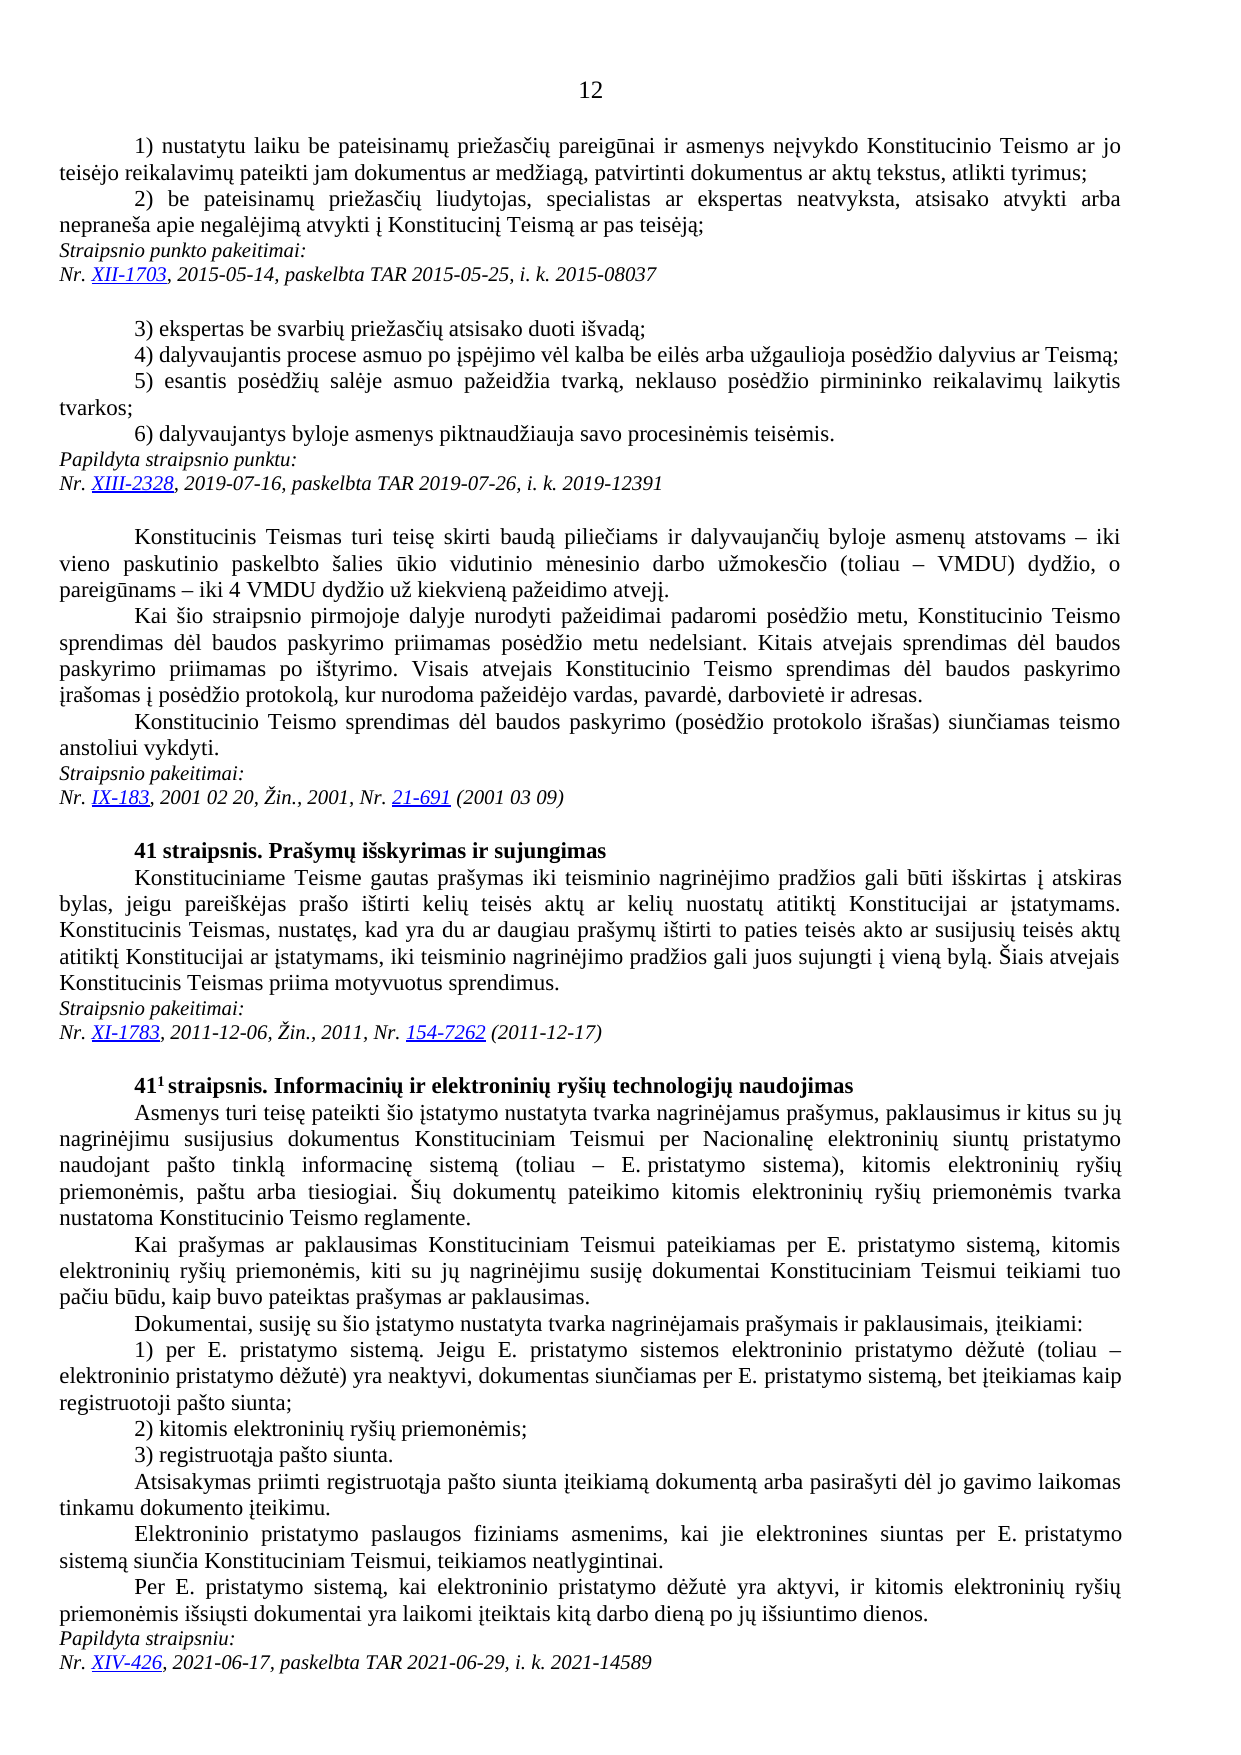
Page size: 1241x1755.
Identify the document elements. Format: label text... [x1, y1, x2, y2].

text 1) per E. pristatymo sistemą. Jeigu E. pristatymo sistemos elektroninio pristatymo dėžutė (toliau – elektroninio pristatymo dėžutė) yra neaktyvi, dokumentas siunčiamas per E. pristatymo sistemą, bet įteikiamas kaip registruotoji pašto siunta; [59, 1336, 1122, 1415]
text Papildyta straipsnio punktu: [59, 447, 1122, 471]
text 411 straipsnis. Informacinių ir elektroninių ryšių technologijų naudojimas [59, 1072, 1122, 1099]
text Asmenys turi teisę pateikti šio įstatymo nustatyta tvarka nagrinėjamus prašymus, paklausimus ir kitus su jų nagrinėjimu susijusius dokumentus Konstituciniam Teismui per Nacionalinę elektroninių siuntų pristatymo naudojant pašto tinklą informacinę sistemą (toliau – E. pristatymo sistema), kitomis elektroninių ryšių priemonėmis, paštu arba tiesiogiai. Šių dokumentų pateikimo kitomis elektroninių ryšių priemonėmis tvarka nustatoma Konstitucinio Teismo reglamente. [59, 1099, 1122, 1231]
text 41 straipsnis. Prašymų išskyrimas ir sujungimas [59, 837, 1122, 864]
text Nr. IX-183, 2001 02 20, Žin., 2001, Nr. 21-691 (2001 03 09) [59, 785, 1122, 809]
text 5) esantis posėdžių salėje asmuo pažeidžia tvarką, neklauso posėdžio pirmininko reikalavimų laikytis tvarkos; [59, 367, 1122, 420]
text Kai prašymas ar paklausimas Konstituciniam Teismui pateikiamas per E. pristatymo sistemą, kitomis elektroninių ryšių priemonėmis, kiti su jų nagrinėjimu susiję dokumentai Konstituciniam Teismui teikiami tuo pačiu būdu, kaip buvo pateiktas prašymas ar paklausimas. [59, 1231, 1122, 1310]
text 3) ekspertas be svarbių priežasčių atsisako duoti išvadą; [59, 315, 1122, 341]
text Nr. XI-1783, 2011-12-06, Žin., 2011, Nr. 154-7262 (2011-12-17) [59, 1020, 1122, 1044]
text Papildyta straipsniu: [59, 1626, 1122, 1650]
text Konstituciniame Teisme gautas prašymas iki teisminio nagrinėjimo pradžios gali būti išskirtas į atskiras bylas, jeigu pareiškėjas prašo ištirti kelių teisės aktų ar kelių nuostatų atitiktį Konstitucijai ar įstatymams. Konstitucinis Teismas, nustatęs, kad yra du ar daugiau prašymų ištirti to paties teisės akto ar susijusių teisės aktų atitiktį Konstitucijai ar įstatymams, iki teisminio nagrinėjimo pradžios gali juos sujungti į vieną bylą. Šiais atvejais Konstitucinis Teismas priima motyvuotus sprendimus. [59, 864, 1122, 996]
text Konstitucinio Teismo sprendimas dėl baudos paskyrimo (posėdžio protokolo išrašas) siunčiamas teismo anstoliui vykdyti. [59, 708, 1122, 761]
text 3) registruotąja pašto siunta. [59, 1441, 1122, 1468]
text Dokumentai, susiję su šio įstatymo nustatyta tvarka nagrinėjamais prašymais ir paklausimais, įteikiami: [59, 1310, 1122, 1336]
text 1) nustatytu laiku be pateisinamų priežasčių pareigūnai ir asmenys neįvykdo Konstitucinio Teismo ar jo teisėjo reikalavimų pateikti jam dokumentus ar medžiagą, patvirtinti dokumentus ar aktų tekstus, atlikti tyrimus; [59, 132, 1122, 185]
text 2) kitomis elektroninių ryšių priemonėmis; [59, 1415, 1122, 1441]
text Straipsnio pakeitimai: [59, 996, 1122, 1020]
text Nr. XIII-2328, 2019-07-16, paskelbta TAR 2019-07-26, i. k. 2019-12391 [59, 471, 1122, 495]
text Nr. XII-1703, 2015-05-14, paskelbta TAR 2015-05-25, i. k. 2015-08037 [59, 262, 1122, 286]
text Atsisakymas priimti registruotąja pašto siunta įteikiamą dokumentą arba pasirašyti dėl jo gavimo laikomas tinkamu dokumento įteikimu. [59, 1468, 1122, 1521]
text 4) dalyvaujantis procese asmuo po įspėjimo vėl kalba be eilės arba užgaulioja posėdžio dalyvius ar Teismą; [59, 341, 1122, 367]
text Nr. XIV-426, 2021-06-17, paskelbta TAR 2021-06-29, i. k. 2021-14589 [59, 1650, 1122, 1674]
text 6) dalyvaujantys byloje asmenys piktnaudžiauja savo procesinėmis teisėmis. [59, 420, 1122, 447]
text Per E. pristatymo sistemą, kai elektroninio pristatymo dėžutė yra aktyvi, ir kitomis elektroninių ryšių priemonėmis išsiųsti dokumentai yra laikomi įteiktais kitą darbo dieną po jų išsiuntimo dienos. [59, 1573, 1122, 1626]
text Konstitucinis Teismas turi teisę skirti baudą piliečiams ir dalyvaujančių byloje asmenų atstovams – iki vieno paskutinio paskelbto šalies ūkio vidutinio mėnesinio darbo užmokesčio (toliau – VMDU) dydžio, o pareigūnams – iki 4 VMDU dydžio už kiekvieną pažeidimo atvejį. [59, 523, 1122, 602]
text Straipsnio punkto pakeitimai: [59, 238, 1122, 262]
text Kai šio straipsnio pirmojoje dalyje nurodyti pažeidimai padaromi posėdžio metu, Konstitucinio Teismo sprendimas dėl baudos paskyrimo priimamas posėdžio metu nedelsiant. Kitais atvejais sprendimas dėl baudos paskyrimo priimamas po ištyrimo. Visais atvejais Konstitucinio Teismo sprendimas dėl baudos paskyrimo įrašomas į posėdžio protokolą, kur nurodoma pažeidėjo vardas, pavardė, darbovietė ir adresas. [59, 602, 1122, 708]
text Elektroninio pristatymo paslaugos fiziniams asmenims, kai jie elektronines siuntas per E. pristatymo sistemą siunčia Konstituciniam Teismui, teikiamos neatlygintinai. [59, 1521, 1122, 1573]
text Straipsnio pakeitimai: [59, 761, 1122, 785]
text 2) be pateisinamų priežasčių liudytojas, specialistas ar ekspertas neatvyksta, atsisako atvykti arba nepraneša apie negalėjimą atvykti į Konstitucinį Teismą ar pas teisėją; [59, 185, 1122, 238]
